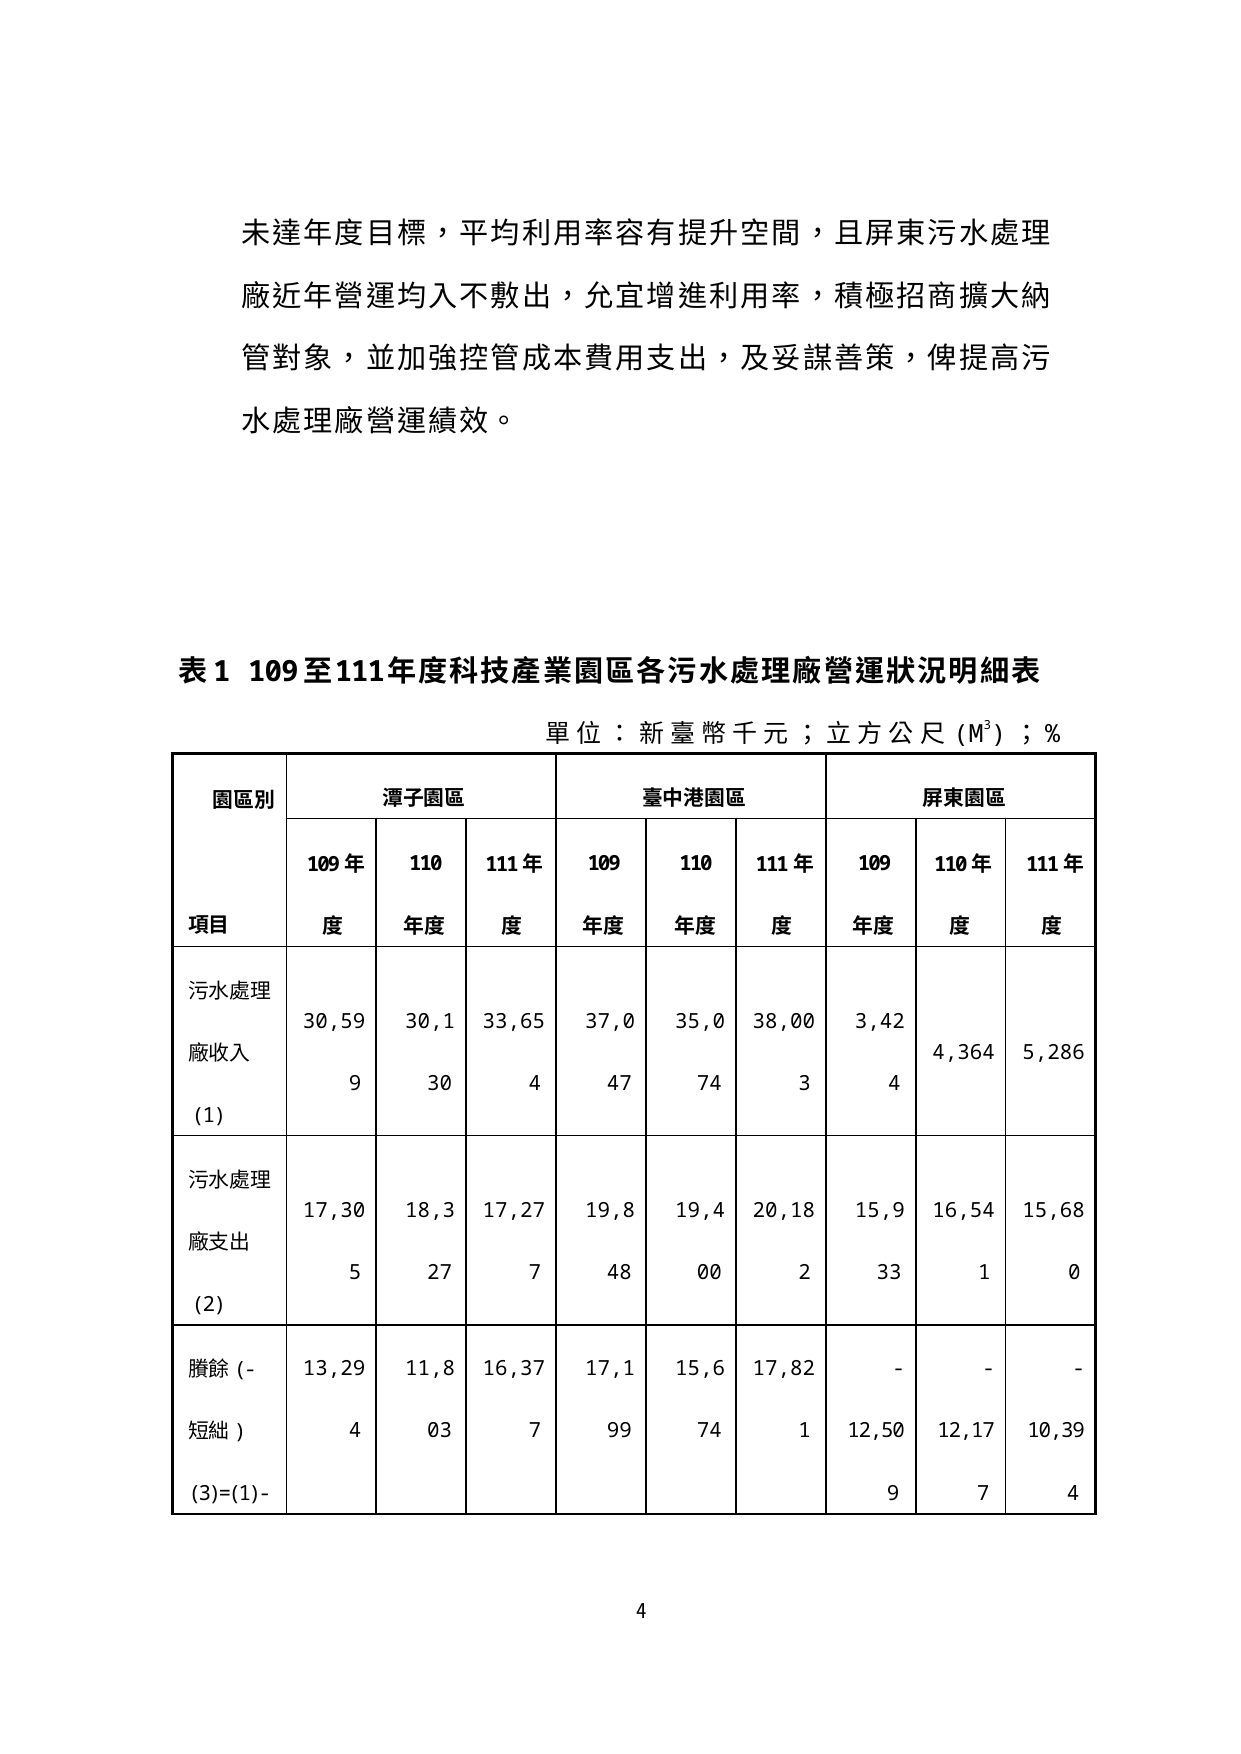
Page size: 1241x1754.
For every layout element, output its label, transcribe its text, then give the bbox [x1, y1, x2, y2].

table_cell 111年度 [737, 819, 825, 946]
table_cell 109年度 [827, 819, 915, 946]
text 未達年度目標，平均利用率容有提升空間，且屏東污水處理廠近年營運均入不敷出，允宜增進利用率，積極招商擴大納管對象，並加強控管成本費用支出，及妥謀善策，俾提高污水處理廠營運績效。 [236, 189, 1063, 439]
table_cell -12,177 [917, 1326, 1005, 1513]
table_header 臺中港園區 [557, 755, 825, 818]
table_cell 110年度 [377, 819, 465, 946]
table_cell 110年度 [917, 819, 1005, 946]
table_cell 111年度 [1006, 819, 1094, 946]
table_cell 16,377 [467, 1326, 555, 1513]
table_cell 110年度 [647, 819, 735, 946]
table_cell 污水處理廠支出(2) [174, 1136, 286, 1324]
table_cell -10,394 [1006, 1326, 1094, 1513]
table_cell 賸餘(-短絀) (3)=(1)- [174, 1326, 286, 1513]
table_cell 38,003 [737, 947, 825, 1135]
table_cell 111年度 [467, 819, 555, 946]
table_header 園區別 項目 [174, 755, 286, 946]
table_cell 17,277 [467, 1136, 555, 1324]
table_cell 30,599 [287, 947, 375, 1135]
table_cell 109年度 [287, 819, 375, 946]
table_cell 4,364 [917, 947, 1005, 1135]
table_cell 37,047 [557, 947, 645, 1135]
table_cell 5,286 [1006, 947, 1094, 1135]
table_cell 35,074 [647, 947, 735, 1135]
text 表1 109至111年度科技產業園區各污水處理廠營運狀況明細表 [175, 627, 1063, 689]
table_cell 3,424 [827, 947, 915, 1135]
table_cell 13,294 [287, 1326, 375, 1513]
table_cell 18,327 [377, 1136, 465, 1324]
table_cell 17,199 [557, 1326, 645, 1513]
table_cell 11,803 [377, 1326, 465, 1513]
table_cell 17,821 [737, 1326, 825, 1513]
table_cell 109年度 [557, 819, 645, 946]
table_cell 20,182 [737, 1136, 825, 1324]
table_cell -12,509 [827, 1326, 915, 1513]
table_cell 15,680 [1006, 1136, 1094, 1324]
table_cell 33,654 [467, 947, 555, 1135]
table_header 潭子園區 [287, 755, 555, 818]
table_cell 19,400 [647, 1136, 735, 1324]
table_cell 15,674 [647, 1326, 735, 1513]
table_cell 污水處理廠收入(1) [174, 947, 286, 1135]
table_cell 30,130 [377, 947, 465, 1135]
text 單位：新臺幣千元；立方公尺(M3)；% [177, 689, 1063, 752]
table_cell 17,305 [287, 1136, 375, 1324]
table_header 屏東園區 [827, 755, 1094, 818]
table_cell 19,848 [557, 1136, 645, 1324]
table_cell 15,933 [827, 1136, 915, 1324]
table_cell 16,541 [917, 1136, 1005, 1324]
